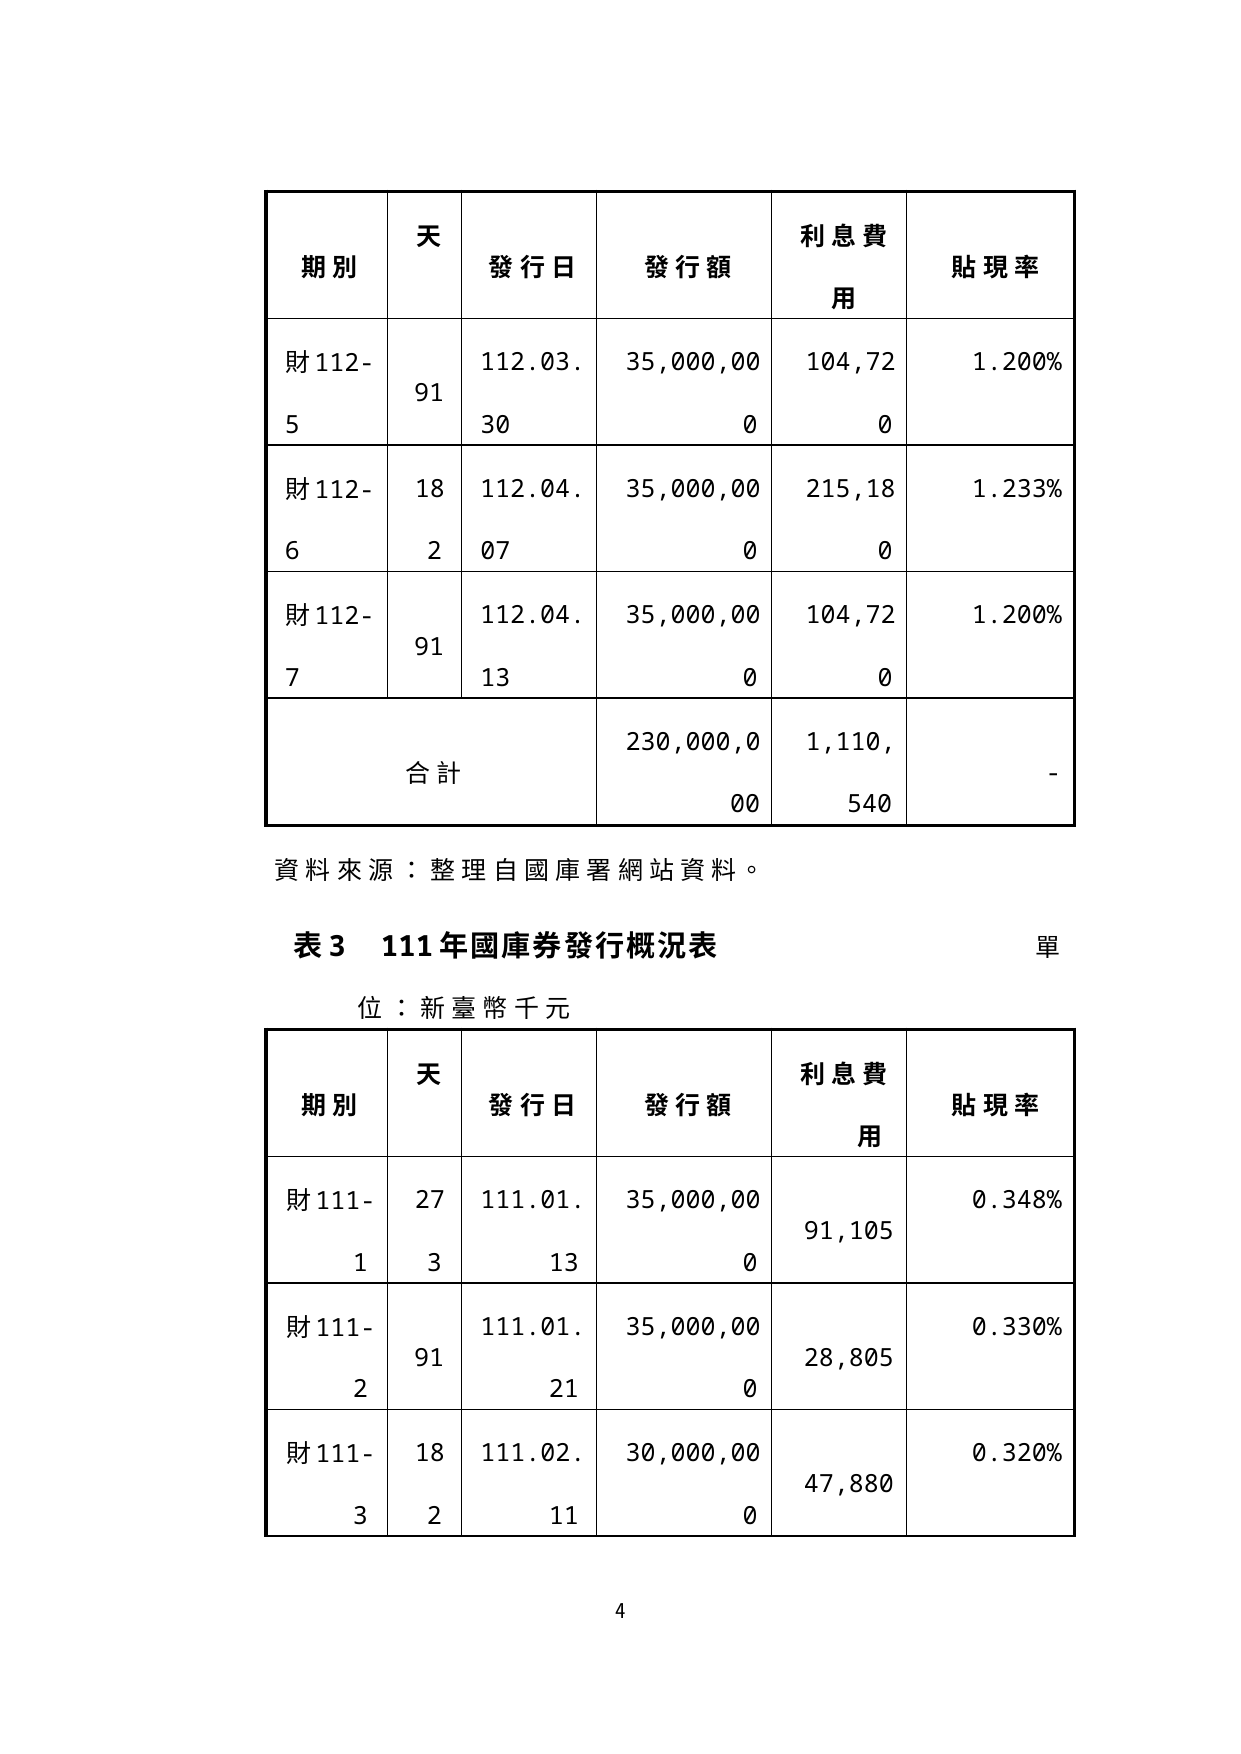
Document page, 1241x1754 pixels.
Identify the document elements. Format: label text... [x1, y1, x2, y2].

table_cell 財112-7 [268, 572, 387, 697]
table_header 貼現率 [907, 193, 1073, 318]
table_cell 111.02.11 [462, 1410, 596, 1535]
table_cell 104,720 [772, 572, 906, 697]
table_cell 47,880 [772, 1410, 906, 1535]
table_cell 35,000,000 [597, 1157, 771, 1282]
table_header 利息費用 [772, 1031, 906, 1156]
table_cell 財111-1 [268, 1157, 387, 1282]
table_cell 1.233% [907, 446, 1073, 571]
table_cell 0.320% [907, 1410, 1073, 1535]
table_header 發行日 [462, 1031, 596, 1156]
table_cell 230,000,000 [597, 699, 771, 824]
table_cell 35,000,000 [597, 1284, 771, 1409]
table_header 利息費用 [772, 193, 906, 318]
text 資料來源：整理自國庫署網站資料。 [177, 827, 1063, 889]
table_cell 合計 [268, 699, 596, 824]
table_cell 35,000,000 [597, 319, 771, 444]
table_cell 91 [388, 572, 461, 697]
table_header 貼現率 [907, 1031, 1073, 1156]
table_header 發行日 [462, 193, 596, 318]
table_cell 財111-3 [268, 1410, 387, 1535]
table_cell 273 [388, 1157, 461, 1282]
table_cell 112.04.13 [462, 572, 596, 697]
table_cell 0.330% [907, 1284, 1073, 1409]
table_cell 182 [388, 446, 461, 571]
table_cell 財112-6 [268, 446, 387, 571]
table_header 天期 [388, 193, 461, 318]
table_cell 91,105 [772, 1157, 906, 1282]
table_cell 35,000,000 [597, 572, 771, 697]
table_header 期別 [268, 193, 387, 318]
table_cell 111.01.13 [462, 1157, 596, 1282]
table_cell 91 [388, 1284, 461, 1409]
table_cell 28,805 [772, 1284, 906, 1409]
table_header 期別 [268, 1031, 387, 1156]
table_cell 112.04.07 [462, 446, 596, 571]
table_cell 0.348% [907, 1157, 1073, 1282]
table_header 發行額 [597, 1031, 771, 1156]
table_cell - [907, 699, 1073, 824]
table_cell 財112-5 [268, 319, 387, 444]
table_header 天期 [388, 1031, 461, 1156]
table_header 發行額 [597, 193, 771, 318]
table_cell 104,720 [772, 319, 906, 444]
table_cell 1.200% [907, 319, 1073, 444]
table_cell 1,110,540 [772, 699, 906, 824]
table_cell 215,180 [772, 446, 906, 571]
table_cell 30,000,000 [597, 1410, 771, 1535]
table_cell 35,000,000 [597, 446, 771, 571]
table_cell 112.03.30 [462, 319, 596, 444]
table_cell 182 [388, 1410, 461, 1535]
table_cell 91 [388, 319, 461, 444]
text 表3 111年國庫券發行概況表 單位：新臺幣千元 [163, 902, 1078, 1027]
table_cell 1.200% [907, 572, 1073, 697]
table_cell 財111-2 [268, 1284, 387, 1409]
table_cell 111.01.21 [462, 1284, 596, 1409]
